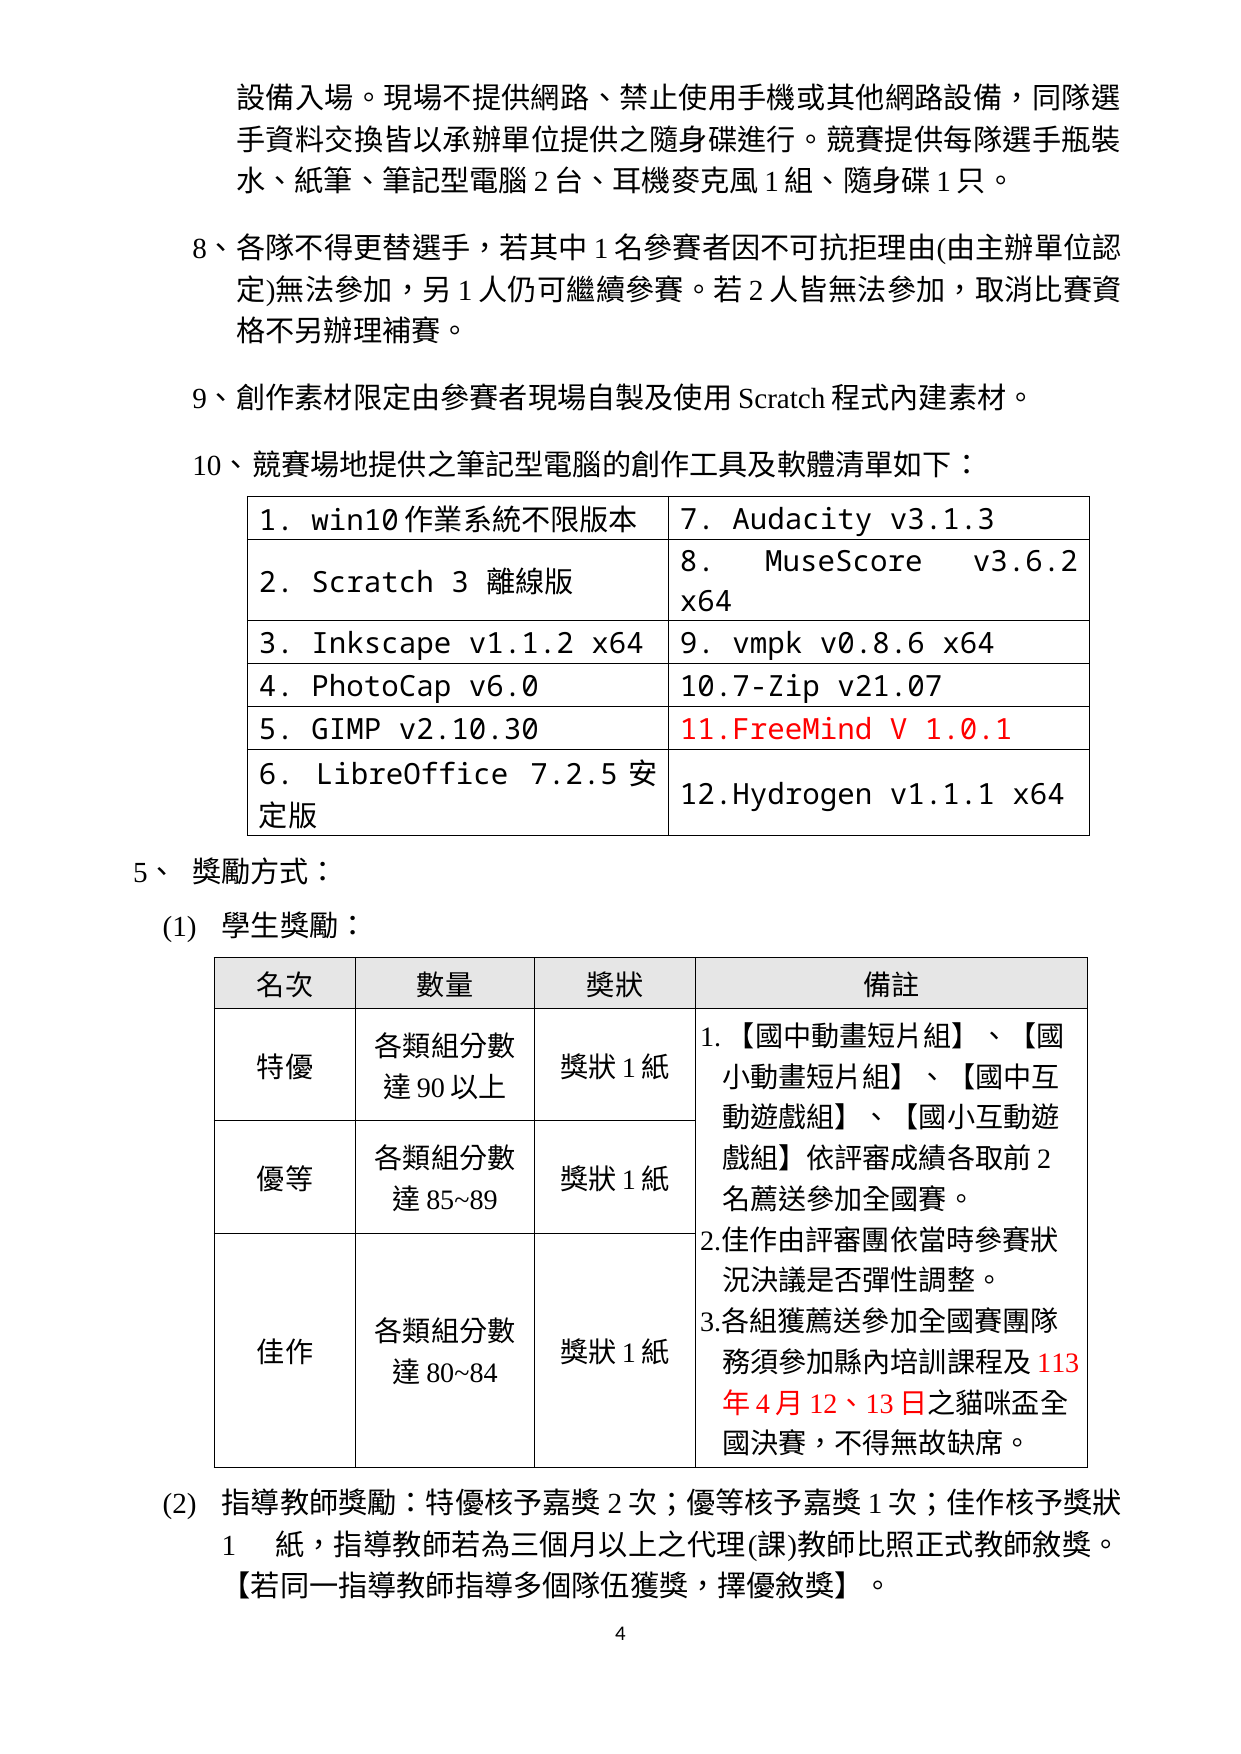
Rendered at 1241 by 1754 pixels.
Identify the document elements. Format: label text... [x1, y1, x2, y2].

table_cell 10.7-Zip v21.07 [669, 664, 1089, 706]
table_header 數量 [356, 958, 534, 1008]
table_cell 4. PhotoCap v6.0 [248, 664, 668, 706]
table_header 1. win10作業系統不限版本 [248, 497, 668, 539]
table_cell 9. vmpk v0.8.6 x64 [669, 621, 1089, 663]
table_header 名次 [215, 958, 355, 1008]
table_cell 獎狀1紙 [535, 1121, 695, 1232]
table_cell 各類組分數 達85~89 [356, 1121, 534, 1232]
list 競賽場地提供之筆記型電腦的創作工具及軟體清單如下： [192, 442, 1122, 483]
list 指導教師獎勵：特優核予嘉獎2次；優等核予嘉獎1次；佳作核予獎狀1 紙，指導教師若為三個月以上之代理(課)教師比照正式教師敘獎。【若同一指導教師指導多個隊伍獲獎，擇優敘獎】。 [162, 1480, 1122, 1605]
list 創作素材限定由參賽者現場自製及使用Scratch程式內建素材。 [192, 375, 1122, 417]
table_cell 獎狀1紙 [535, 1234, 695, 1467]
list 學生獎勵： [162, 903, 1122, 944]
table_cell 8. MuseScore v3.6.2 x64 [669, 540, 1089, 620]
table_cell 3. Inkscape v1.1.2 x64 [248, 621, 668, 663]
table_cell 2. Scratch 3 離線版 [248, 540, 668, 620]
table_cell 12.Hydrogen v1.1.1 x64 [669, 750, 1089, 835]
table_cell 優等 [215, 1121, 355, 1232]
table_cell 獎狀1紙 [535, 1009, 695, 1120]
table_cell 6. LibreOffice 7.2.5安定版 [248, 750, 668, 835]
table_cell 各類組分數 達90以上 [356, 1009, 534, 1120]
table_cell 各類組分數 達80~84 [356, 1234, 534, 1467]
table_header 奬狀 [535, 958, 695, 1008]
table_cell 1. 【國中動畫短片組】、【國小動畫短片組】、【國中互動遊戲組】、【國小互動遊戲組】依評審成績各取前2名薦送參加全國賽。 2.佳作由評審團依當時參賽狀況決議是否彈性調整。 3.各組獲薦送參加全國賽團隊務須參加縣內培訓課程及113年4月12、13日之貓咪盃全國決賽，不得無故缺席。 [696, 1009, 1087, 1467]
table_header 備註 [696, 958, 1087, 1008]
table_header 7. Audacity v3.1.3 [669, 497, 1089, 539]
table_cell 11.FreeMind V 1.0.1 [669, 707, 1089, 749]
list 各隊不得更替選手，若其中1名參賽者因不可抗拒理由(由主辦單位認定)無法參加，另1人仍可繼續參賽。若2人皆無法參加，取消比賽資格不另辦理補賽。 [192, 225, 1122, 350]
list 競賽工具皆由承辦單位提供，競賽學生不得攜帶任何私人物品、文具、設備入場。現場不提供網路、禁止使用手機或其他網路設備，同隊選手資料交換皆以承辦單位提供之隨身碟進行。競賽提供每隊選手瓶裝水、紙筆、筆記型電腦2台、耳機麥克風1組、隨身碟1只。 [192, 75, 1122, 200]
list 獎勵方式： [133, 849, 1122, 890]
table_cell 特優 [215, 1009, 355, 1120]
table_cell 5. GIMP v2.10.30 [248, 707, 668, 749]
table_cell 佳作 [215, 1234, 355, 1467]
